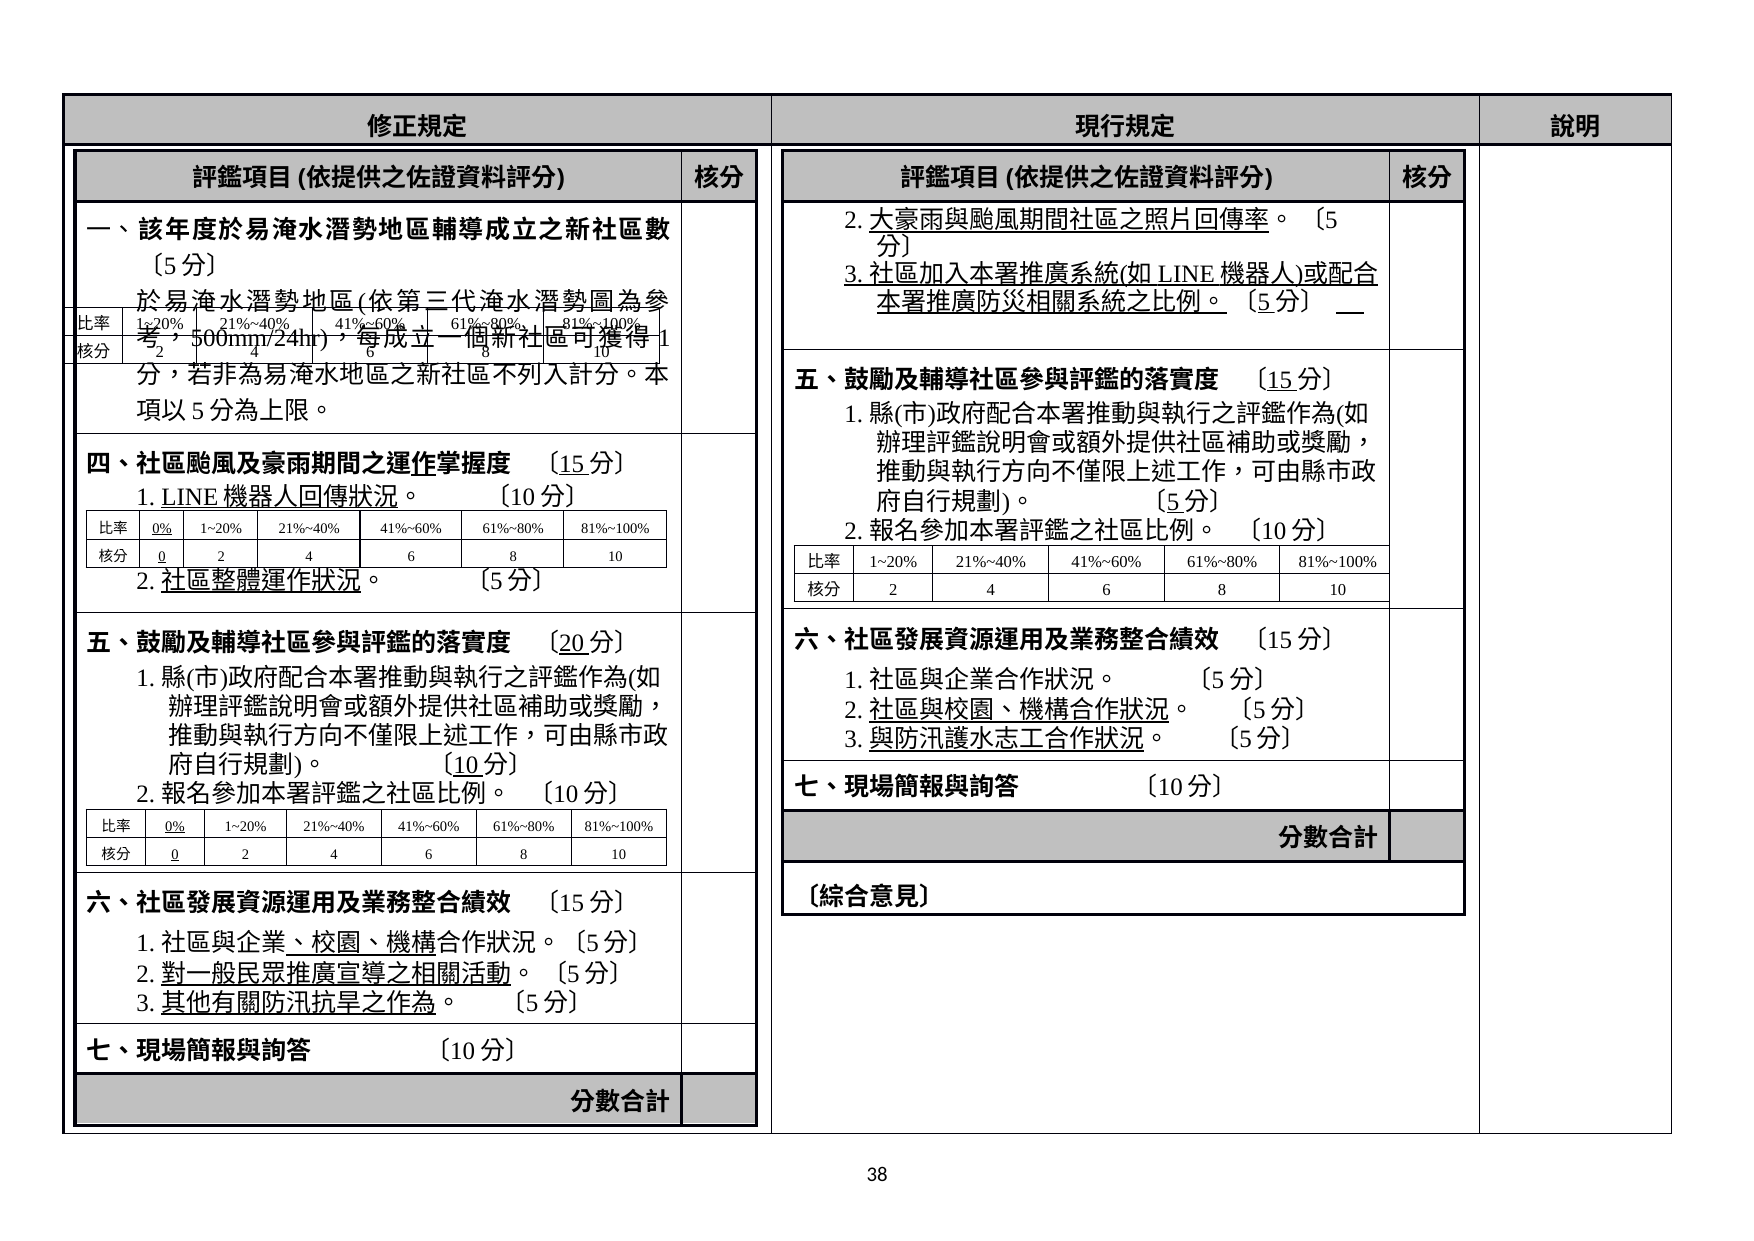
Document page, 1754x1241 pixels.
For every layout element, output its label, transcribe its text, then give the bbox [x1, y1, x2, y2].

table_cell [65, 146, 771, 1133]
table_cell 六、社區發展資源運用及業務整合績效 〔15分〕 1. 社區與企業合作狀況。 〔5分〕 2. 社區與校園、機構合作狀況。 〔5分〕 3. 與防汛護水志工合作狀況。 〔5分〕 [784, 609, 1389, 759]
table_header 41%~60% [313, 308, 427, 335]
table_cell 六、社區發展資源運用及業務整合績效 〔15分〕 1. 社區與企業、校園、機構合作狀況。〔5分〕 2. 對一般民眾推廣宣導之相關活動。 〔5分〕 3. 其他有關防汛抗旱之作為。 〔5分〕 [77, 873, 681, 1023]
table_cell 4 [287, 838, 381, 865]
table_header 61%~80% [462, 511, 563, 538]
table_header 81%~100% [564, 511, 666, 538]
table_header 現行規定 [772, 96, 1479, 143]
table_header 81%~100% [1280, 546, 1389, 573]
table_header 41%~60% [361, 511, 461, 538]
table_cell 4 [933, 574, 1048, 601]
table_header 21%~40% [258, 511, 359, 538]
table_cell 2 [205, 838, 286, 865]
table_cell [682, 434, 755, 612]
table_header 1~20% [184, 511, 257, 538]
table_cell 五、鼓勵及輔導社區參與評鑑的落實度 〔20分〕 1. 縣(市)政府配合本署推動與執行之評鑑作為(如辦理評鑑說明會或額外提供社區補助或獎勵，推動與執行方向不僅限上述工作，可由縣市政府自行規劃)。 〔10分〕 2. 報名參加本署評鑑之社區比例。 〔10分〕 [77, 613, 681, 872]
table_cell [1390, 609, 1463, 759]
table_header 61%~80% [428, 308, 543, 335]
table_cell 五、鼓勵及輔導社區參與評鑑的落實度 〔15分〕 1. 縣(市)政府配合本署推動與執行之評鑑作為(如辦理評鑑說明會或額外提供社區補助或獎勵，推動與執行方向不僅限上述工作，可由縣市政府自行規劃)。 〔5分〕 2. 報名參加本署評鑑之社區比例。 〔10分〕 [784, 350, 1389, 608]
table_header 81%~100% [572, 810, 666, 837]
table_cell 4 [197, 336, 312, 363]
table_cell [1390, 203, 1463, 348]
table_cell 分數合計 [784, 812, 1388, 860]
table_header 1~20% [123, 308, 196, 335]
table_cell 4 [258, 540, 359, 567]
table_header 81%~100% [544, 308, 659, 335]
table_cell [1390, 761, 1463, 809]
table_cell 該年度於易淹水潛勢地區輔導成立之新社區數 〔5分〕 於易淹水潛勢地區(依第三代淹水潛勢圖為參考，500mm/24hr)，每成立一個新社區可獲得1分，若非為易淹水地區之新社區不列入計分。本項以5分為上限。 [77, 203, 681, 433]
table_header 61%~80% [1165, 546, 1279, 573]
table_cell 8 [462, 540, 563, 567]
table_cell 2 [854, 574, 932, 601]
table_cell 8 [1165, 574, 1279, 601]
table_header 0% [146, 810, 204, 837]
table_header 41%~60% [1049, 546, 1164, 573]
table_cell 〔綜合意見〕 [784, 863, 1463, 912]
table_header 21%~40% [287, 810, 381, 837]
table_header 說明 [1480, 96, 1671, 143]
table_header 比率 [87, 810, 145, 837]
table_cell 0 [146, 838, 204, 865]
table_cell [682, 873, 755, 1023]
table_cell [682, 613, 755, 872]
table_header 41%~60% [382, 810, 476, 837]
table_header 核分 [682, 152, 755, 200]
table_header 比率 [87, 511, 139, 538]
table_header 比率 [795, 546, 853, 573]
table_header 評鑑項目 (依提供之佐證資料評分) [77, 152, 681, 200]
table_cell [683, 1075, 755, 1123]
table_cell [1391, 812, 1463, 860]
table_cell 8 [477, 838, 571, 865]
table_cell [682, 203, 755, 433]
table_cell 6 [382, 838, 476, 865]
table_cell 四、社區颱風及豪雨期間之運作掌握度 〔15分〕 1. LINE機器人回傳狀況。 〔10分〕 2. 社區整體運作狀況。 〔5分〕 [77, 434, 681, 612]
table_cell 核分 [87, 540, 139, 567]
table_cell [682, 1024, 755, 1072]
table_cell 2. 大豪雨與颱風期間社區之照片回傳率。 〔5分〕 3. 社區加入本署推廣系統(如LINE機器人)或配合本署推廣防災相關系統之比例。 〔5分〕 [784, 203, 1389, 348]
table_cell 6 [361, 540, 461, 567]
table_header 21%~40% [197, 308, 312, 335]
table_header 1~20% [205, 810, 286, 837]
table_header 1~20% [854, 546, 932, 573]
table_cell 10 [564, 540, 666, 567]
table_cell 6 [1049, 574, 1164, 601]
table_header 比率 [64, 308, 122, 335]
table_cell 0 [140, 540, 183, 567]
table_cell 核分 [64, 336, 122, 363]
table_cell 七、現場簡報與詢答 〔10分〕 [77, 1024, 681, 1072]
table_cell 核分 [795, 574, 853, 601]
table_cell 七、現場簡報與詢答 〔10分〕 [784, 761, 1389, 809]
table_cell 10 [1280, 574, 1389, 601]
table_cell 核分 [87, 838, 145, 865]
table_cell [1390, 350, 1463, 608]
table_header 61%~80% [477, 810, 571, 837]
table_cell 10 [544, 336, 659, 363]
table_cell [1480, 146, 1671, 1133]
table_cell 2 [184, 540, 257, 567]
table_cell 2 [123, 336, 196, 363]
table_cell 8 [428, 336, 543, 363]
table_header 0% [140, 511, 183, 538]
table_header 評鑑項目 (依提供之佐證資料評分) [784, 152, 1389, 200]
table_cell 分數合計 [77, 1075, 680, 1123]
table_cell 10 [572, 838, 666, 865]
table_header 修正規定 [65, 96, 771, 143]
table_header 核分 [1390, 152, 1463, 200]
table_cell 6 [313, 336, 427, 363]
table_header 21%~40% [933, 546, 1048, 573]
table_cell [772, 146, 1479, 1133]
